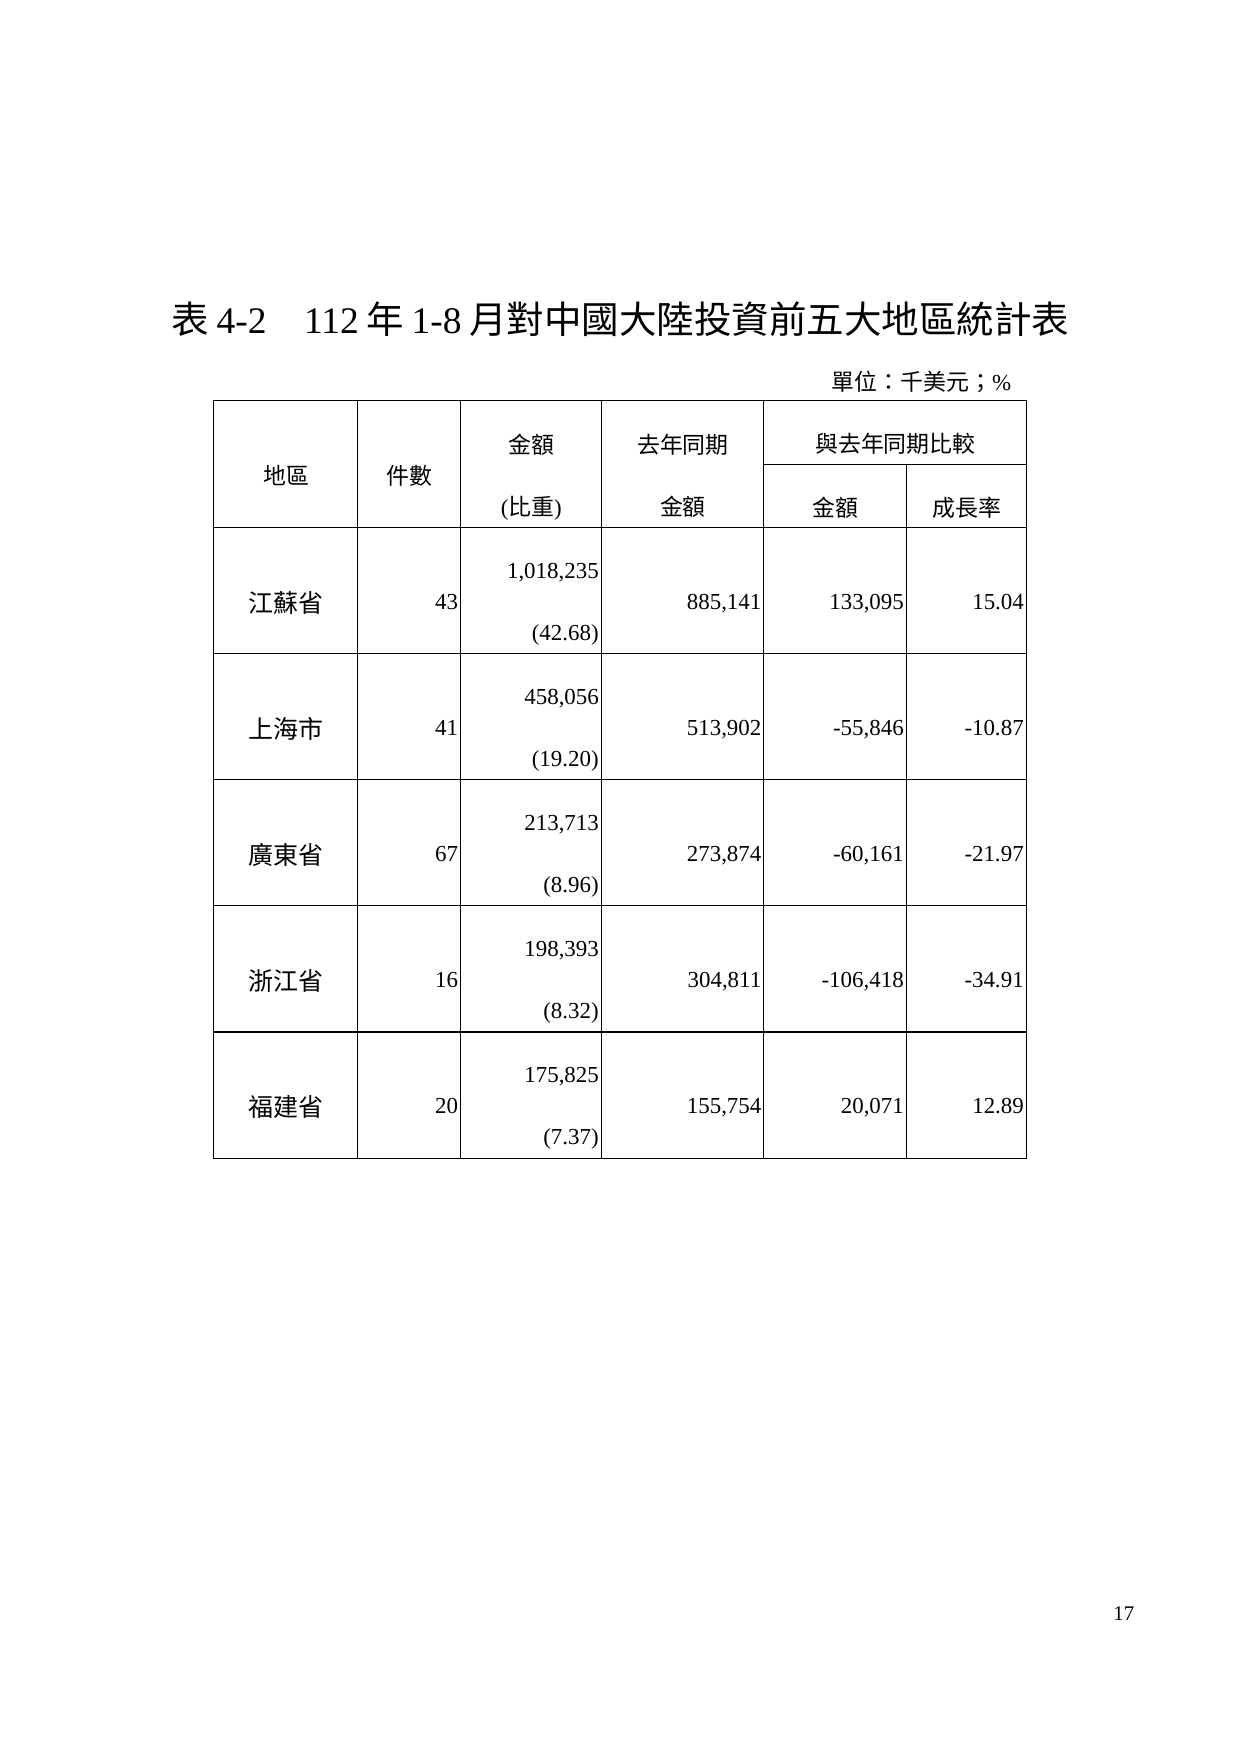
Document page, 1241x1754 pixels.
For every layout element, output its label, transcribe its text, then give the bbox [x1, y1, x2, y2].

table_header 去年同期 金額 [602, 401, 763, 527]
table_cell 198,393 (8.32) [461, 906, 601, 1031]
table_cell 458,056 (19.20) [461, 654, 601, 779]
table_cell 41 [358, 654, 460, 779]
table_cell 浙江省 [214, 906, 357, 1031]
table_cell -34.91 [907, 906, 1026, 1031]
table_cell 福建省 [214, 1033, 357, 1157]
table_cell 43 [358, 528, 460, 653]
table_cell 67 [358, 780, 460, 905]
table_cell 江蘇省 [214, 528, 357, 653]
text 單位：千美元；% [106, 338, 1084, 400]
table_header 與去年同期比較 [764, 401, 1026, 464]
table_cell 15.04 [907, 528, 1026, 653]
table_cell 12.89 [907, 1033, 1026, 1157]
table_header 金額 (比重) [461, 401, 601, 527]
table_cell 20,071 [764, 1033, 906, 1157]
table_cell 16 [358, 906, 460, 1031]
table_cell 155,754 [602, 1033, 763, 1157]
table_cell -60,161 [764, 780, 906, 905]
table_header 件數 [358, 401, 460, 527]
table_cell 廣東省 [214, 780, 357, 905]
table_cell 273,874 [602, 780, 763, 905]
table_cell -21.97 [907, 780, 1026, 905]
table_cell 上海市 [214, 654, 357, 779]
table_header 地區 [214, 401, 357, 527]
table_cell 513,902 [602, 654, 763, 779]
table_cell 175,825 (7.37) [461, 1033, 601, 1157]
table_cell 成長率 [907, 465, 1026, 527]
table_cell 20 [358, 1033, 460, 1157]
table_cell -55,846 [764, 654, 906, 779]
table_cell 金額 [764, 465, 906, 527]
table_cell 304,811 [602, 906, 763, 1031]
table_cell 213,713 (8.96) [461, 780, 601, 905]
table_cell 885,141 [602, 528, 763, 653]
table_cell -106,418 [764, 906, 906, 1031]
table_cell 1,018,235 (42.68) [461, 528, 601, 653]
text 表4-2 112年1-8月對中國大陸投資前五大地區統計表 [106, 275, 1134, 338]
table_cell 133,095 [764, 528, 906, 653]
table_cell -10.87 [907, 654, 1026, 779]
